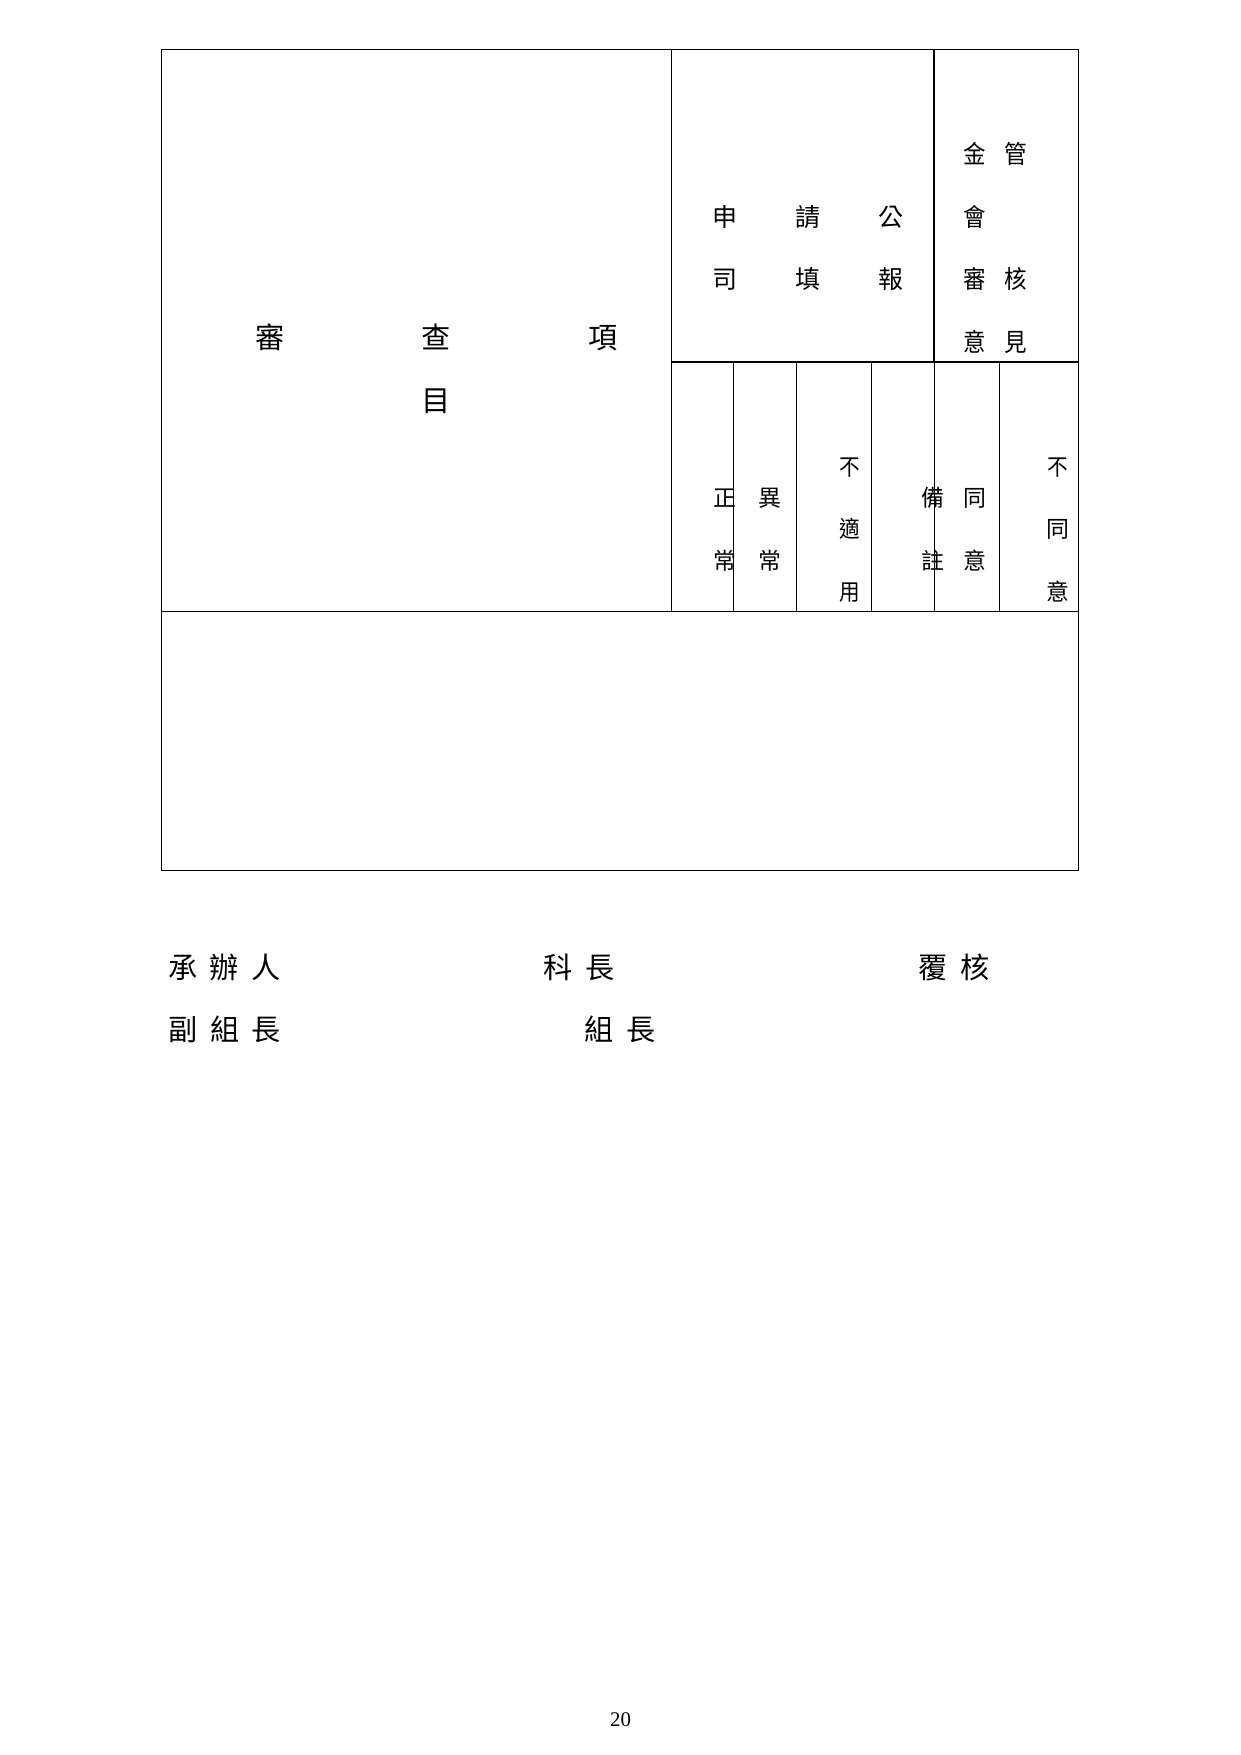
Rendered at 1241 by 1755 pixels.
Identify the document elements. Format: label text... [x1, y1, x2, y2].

table_cell 備註 [872, 363, 934, 611]
table_cell [162, 612, 1078, 870]
table_header 金管會 審核意見 [935, 50, 1078, 361]
table_header 申 請 公 司 填 報 [672, 50, 933, 361]
table_cell 不適用 [797, 363, 871, 611]
table_header 審 查 項 目 [162, 50, 671, 611]
table_cell 不同意 [1000, 363, 1078, 611]
table_cell 正常 [672, 363, 733, 611]
text 承辦人 科長 覆核 副組長 組長 [162, 924, 1078, 1049]
table_cell 同意 [935, 363, 999, 611]
table_cell 異常 [734, 363, 796, 611]
